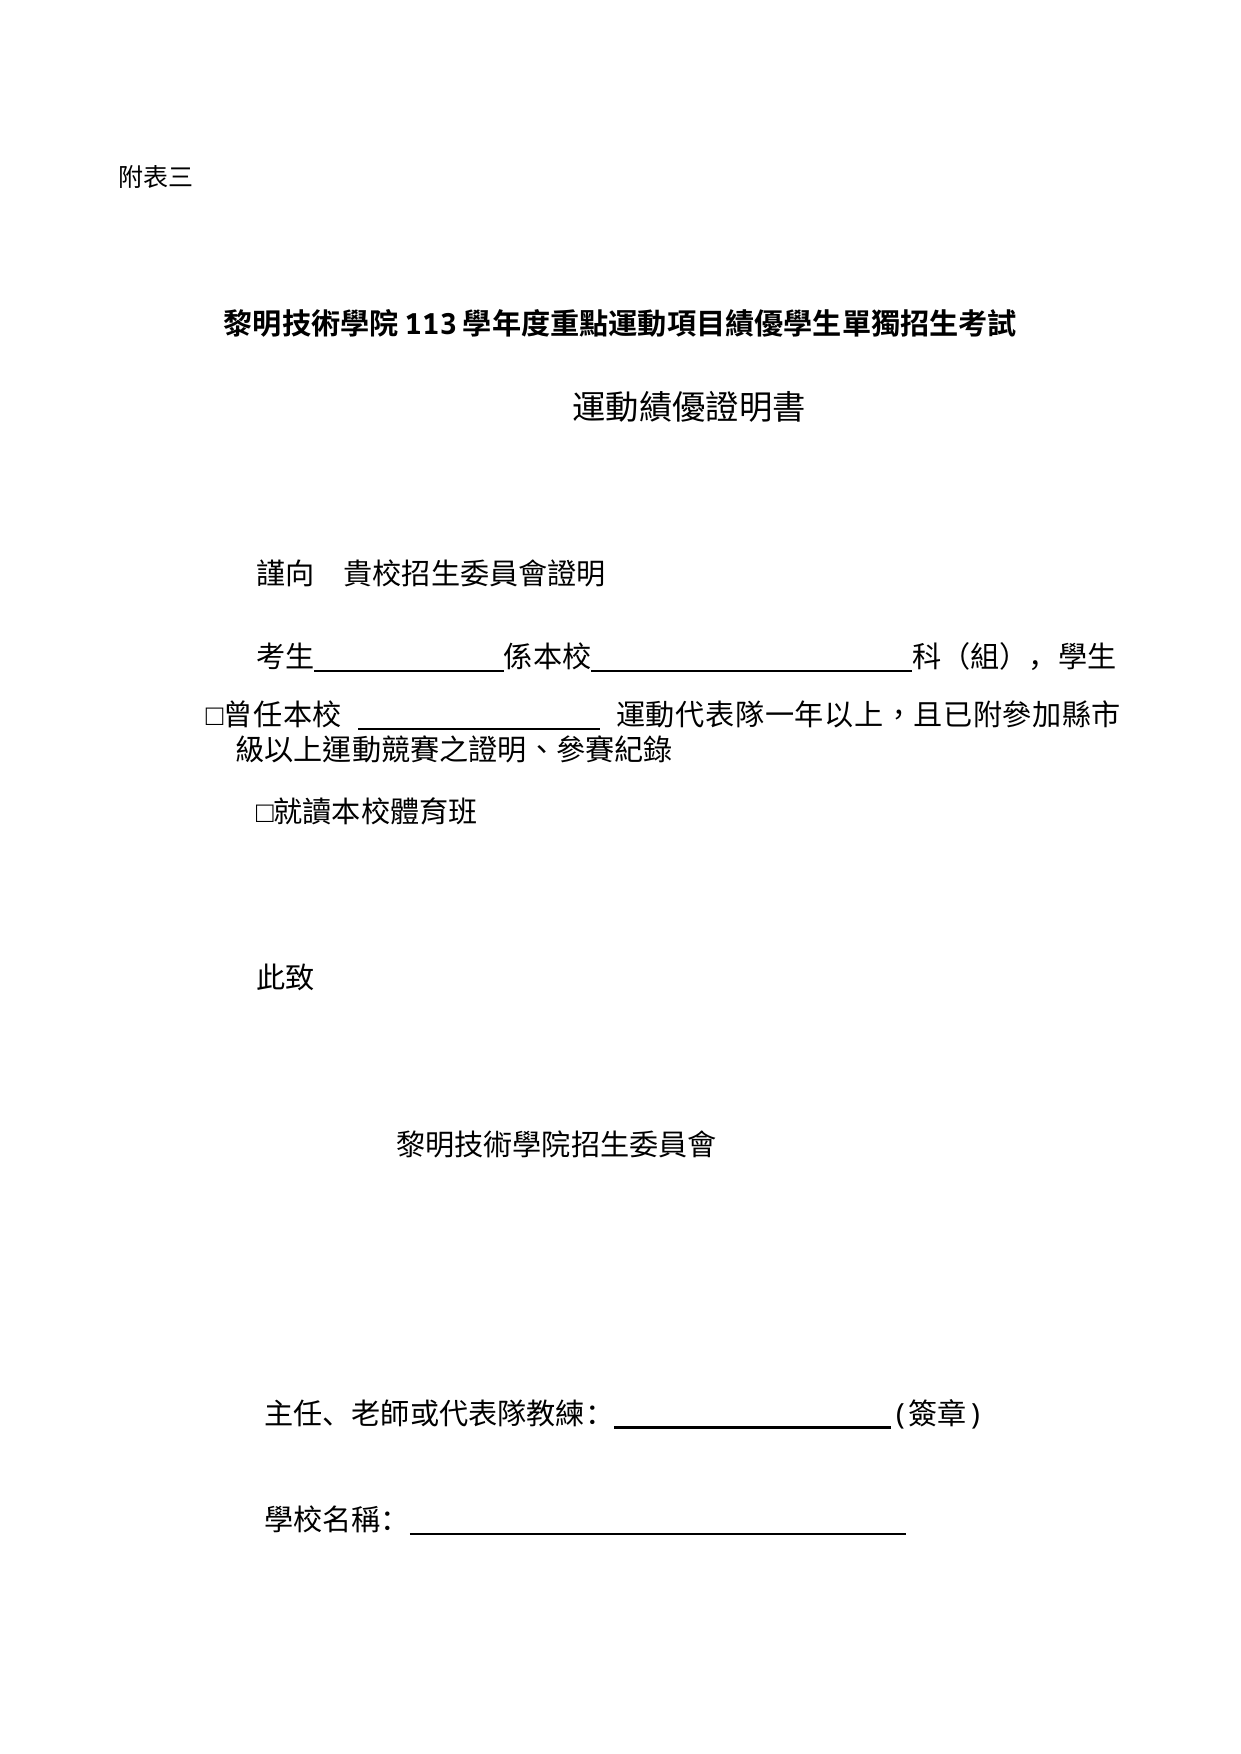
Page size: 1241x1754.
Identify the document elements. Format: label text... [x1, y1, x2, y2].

text 考生 係本校 科（組），學生 [256, 613, 1122, 676]
text 黎明技術學院113學年度重點運動項目績優學生單獨招生考試 [118, 280, 1122, 343]
text □就讀本校體育班 [256, 768, 1122, 830]
text 黎明技術學院招生委員會 [256, 1101, 1122, 1163]
text 主任、老師或代表隊教練： (簽章) [206, 1370, 1122, 1432]
text 此致 [256, 934, 1122, 997]
text 學校名稱： [206, 1476, 1122, 1539]
text 運動績優證明書 [256, 363, 1122, 426]
text 附表三 [118, 134, 1122, 197]
text 謹向 貴校招生委員會證明 [256, 530, 1122, 593]
text □曾任本校 運動代表隊一年以上，且已附參加縣市級以上運動競賽之證明、參賽紀錄 [206, 697, 1122, 768]
